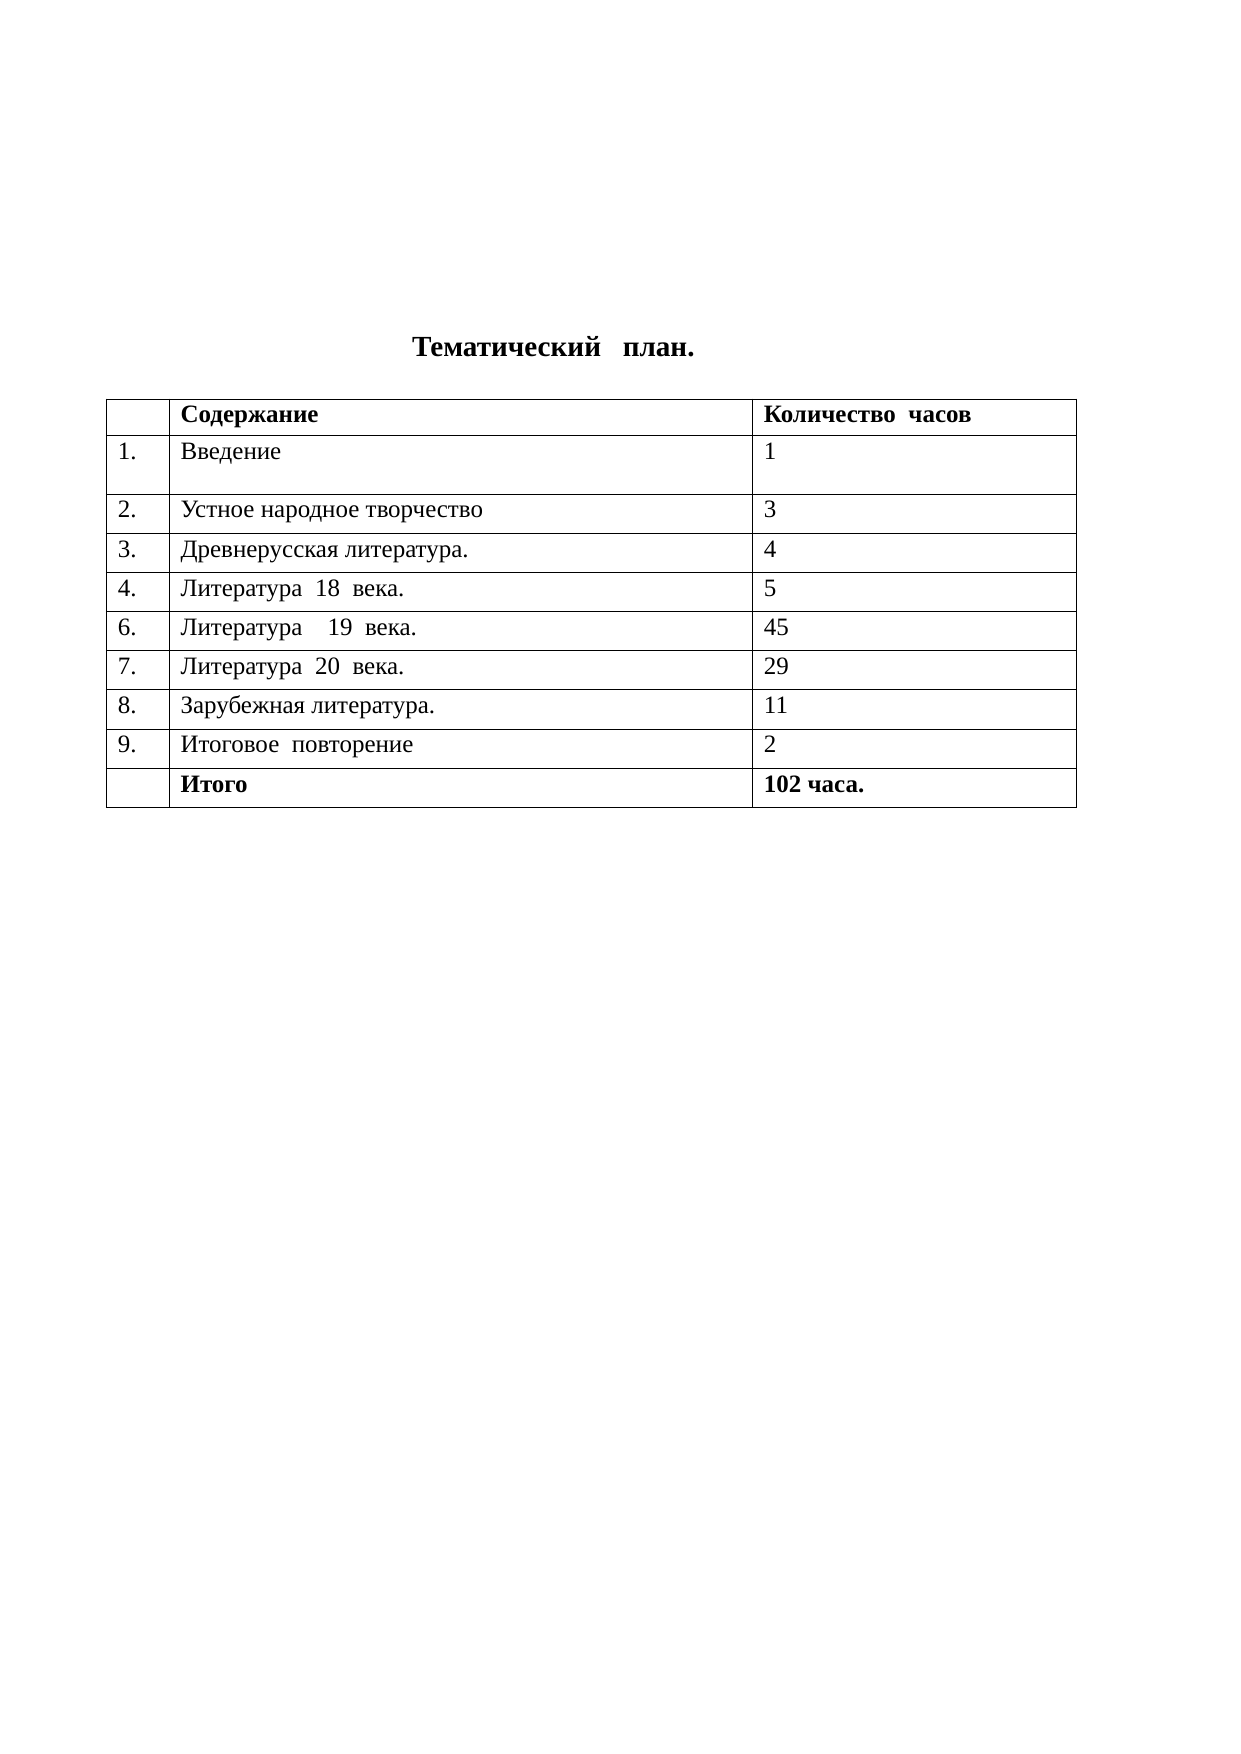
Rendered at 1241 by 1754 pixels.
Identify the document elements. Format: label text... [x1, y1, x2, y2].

table_cell 1 [753, 436, 1076, 493]
table_cell Литература 20 века. [170, 651, 752, 689]
table_cell Литература 18 века. [170, 573, 752, 611]
table_cell Итого [170, 769, 752, 807]
table_header Содержание [170, 400, 752, 435]
table_cell 29 [753, 651, 1076, 689]
table_cell 4 [753, 534, 1076, 572]
table_cell 3 [753, 495, 1076, 533]
table_cell 11 [753, 690, 1076, 728]
table_cell 5 [753, 573, 1076, 611]
table_cell 2 [753, 730, 1076, 768]
table_cell 9. [107, 730, 169, 768]
table_cell [107, 769, 169, 807]
table_cell Зарубежная литература. [170, 690, 752, 728]
table_cell 6. [107, 612, 169, 650]
table_cell 3. [107, 534, 169, 572]
table_cell Древнерусская литература. [170, 534, 752, 572]
table_cell 1. [107, 436, 169, 493]
table_cell Устное народное творчество [170, 495, 752, 533]
table_cell 7. [107, 651, 169, 689]
table_cell Введение [170, 436, 752, 493]
table_cell 4. [107, 573, 169, 611]
table_header [107, 400, 169, 435]
table_cell 8. [107, 690, 169, 728]
table_cell Литература 19 века. [170, 612, 752, 650]
text Тематический план. [193, 329, 1122, 362]
table_cell 45 [753, 612, 1076, 650]
table_header Количество часов [753, 400, 1076, 435]
table_cell Итоговое повторение [170, 730, 752, 768]
table_cell 2. [107, 495, 169, 533]
table_cell 102 часа. [753, 769, 1076, 807]
